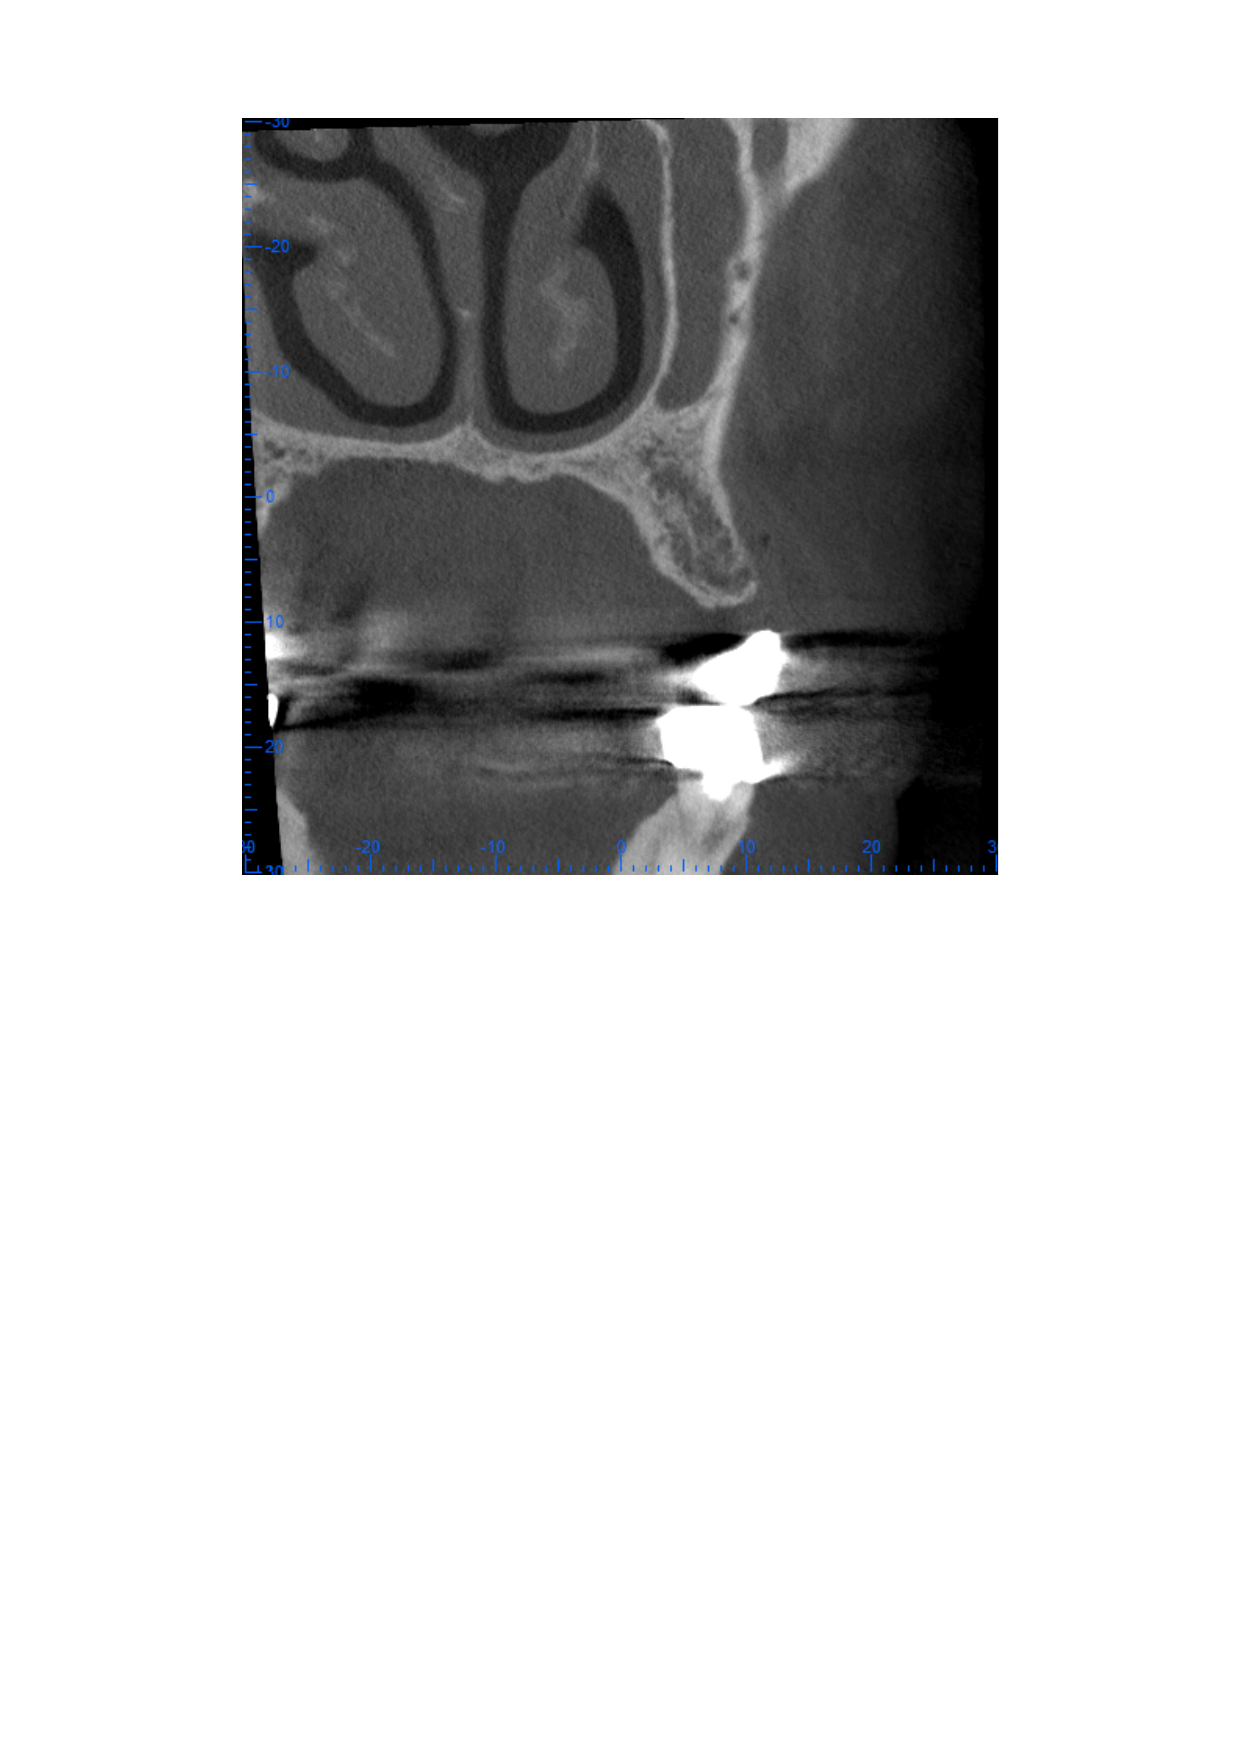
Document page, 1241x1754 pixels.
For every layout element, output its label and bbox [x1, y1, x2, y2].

picture [242, 118, 999, 875]
